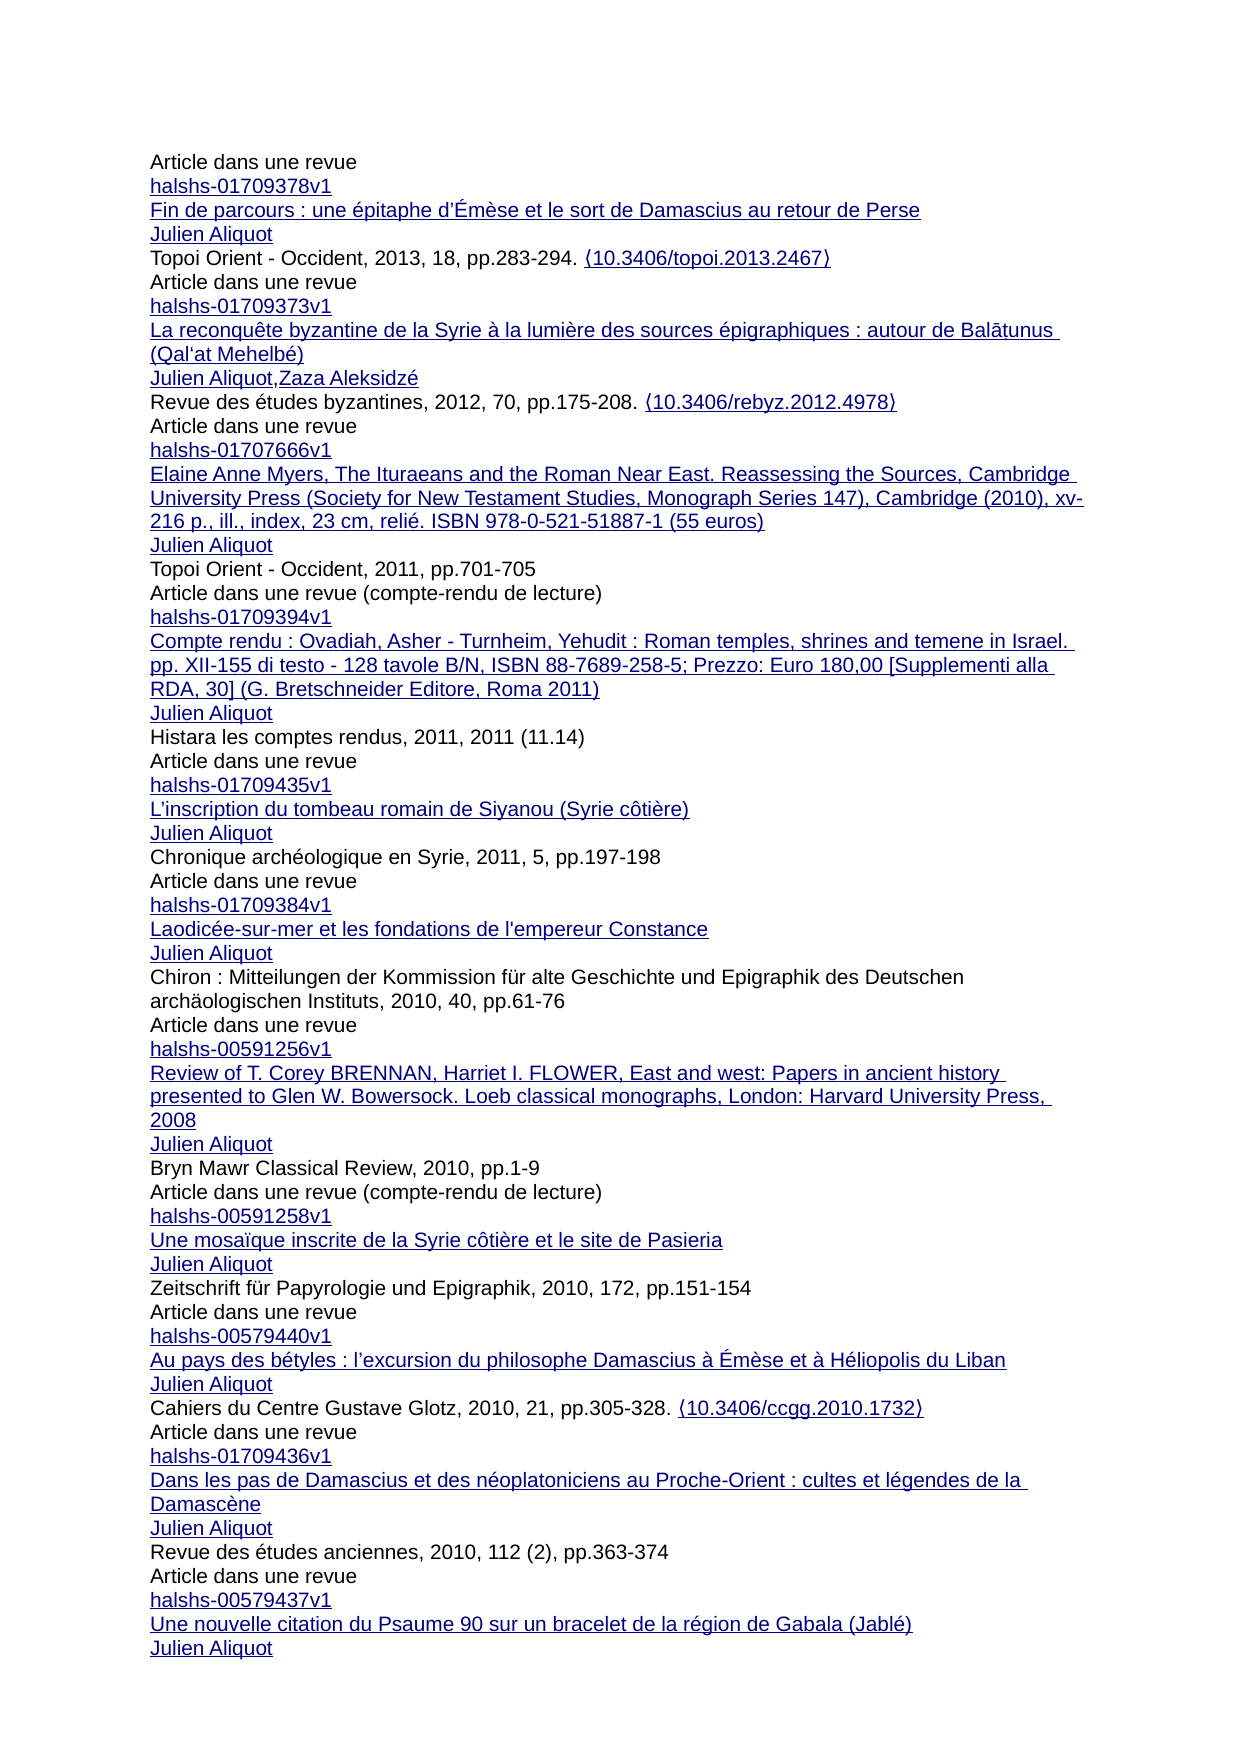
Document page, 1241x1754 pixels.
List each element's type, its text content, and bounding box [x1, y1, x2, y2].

table_cell Dans les pas de Damascius et des néoplatoniciens au Proche-Orient : cultes et légendes de la Damascène Julien Aliquot Revue des études anciennes, 2010, 112 (2), pp.363-374 Article dans une revue halshs-00579437v1 [150, 1468, 1090, 1611]
table_cell Review of T. Corey BRENNAN, Harriet I. FLOWER, East and west: Papers in ancient history presented to Glen W. Bowersock. Loeb classical monographs, London: Harvard University Press, 2008 Julien Aliquot Bryn Mawr Classical Review, 2010, pp.1-9 Article dans une revue (compte-rendu de lecture) halshs-00591258v1 [150, 1060, 1090, 1228]
table_cell L’inscription du tombeau romain de Siyanou (Syrie côtière) Julien Aliquot Chronique archéologique en Syrie, 2011, 5, pp.197-198 Article dans une revue halshs-01709384v1 [150, 797, 1090, 917]
table_cell Laodicée-sur-mer et les fondations de l'empereur Constance Julien Aliquot Chiron : Mitteilungen der Kommission für alte Geschichte und Epigraphik des Deutschen archäologischen Instituts, 2010, 40, pp.61-76 Article dans une revue halshs-00591256v1 [150, 917, 1090, 1060]
table_cell Elaine Anne Myers, The Ituraeans and the Roman Near East. Reassessing the Sources, Cambridge University Press (Society for New Testament Studies, Monograph Series 147), Cambridge (2010), xv-216 p., ill., index, 23 cm, relié. ISBN 978-0-521-51887-1 (55 euros) Julien Aliquot Topoi Orient - Occident, 2011, pp.701-705 Article dans une revue (compte-rendu de lecture) halshs-01709394v1 [150, 461, 1090, 629]
table_cell Compte rendu : Ovadiah, Asher - Turnheim, Yehudit : Roman temples, shrines and temene in Israel. pp. XII-155 di testo - 128 tavole B/N, ISBN 88-7689-258-5; Prezzo: Euro 180,00 [Supplementi alla RDA, 30] (G. Bretschneider Editore, Roma 2011) Julien Aliquot Histara les comptes rendus, 2011, 2011 (11.14) Article dans une revue halshs-01709435v1 [150, 629, 1090, 797]
table_cell Article dans une revue halshs-01709378v1 [150, 150, 1090, 198]
table_cell Au pays des bétyles : l’excursion du philosophe Damascius à Émèse et à Héliopolis du Liban Julien Aliquot Cahiers du Centre Gustave Glotz, 2010, 21, pp.305-328. ⟨10.3406/ccgg.2010.1732⟩ Article dans une revue halshs-01709436v1 [150, 1348, 1090, 1468]
table_cell Fin de parcours : une épitaphe d’Émèse et le sort de Damascius au retour de Perse Julien Aliquot Topoi Orient - Occident, 2013, 18, pp.283-294. ⟨10.3406/topoi.2013.2467⟩ Article dans une revue halshs-01709373v1 [150, 198, 1090, 318]
table_cell Une nouvelle citation du Psaume 90 sur un bracelet de la région de Gabala (Jablé) Julien Aliquot [150, 1611, 1090, 1659]
table_cell La reconquête byzantine de la Syrie à la lumière des sources épigraphiques : autour de Balāṭunus (Qal‘at Mehelbé) Julien Aliquot,Zaza Aleksidzé Revue des études byzantines, 2012, 70, pp.175-208. ⟨10.3406/rebyz.2012.4978⟩ Article dans une revue halshs-01707666v1 [150, 318, 1090, 461]
table_cell Une mosaïque inscrite de la Syrie côtière et le site de Pasieria Julien Aliquot Zeitschrift für Papyrologie und Epigraphik, 2010, 172, pp.151-154 Article dans une revue halshs-00579440v1 [150, 1228, 1090, 1348]
